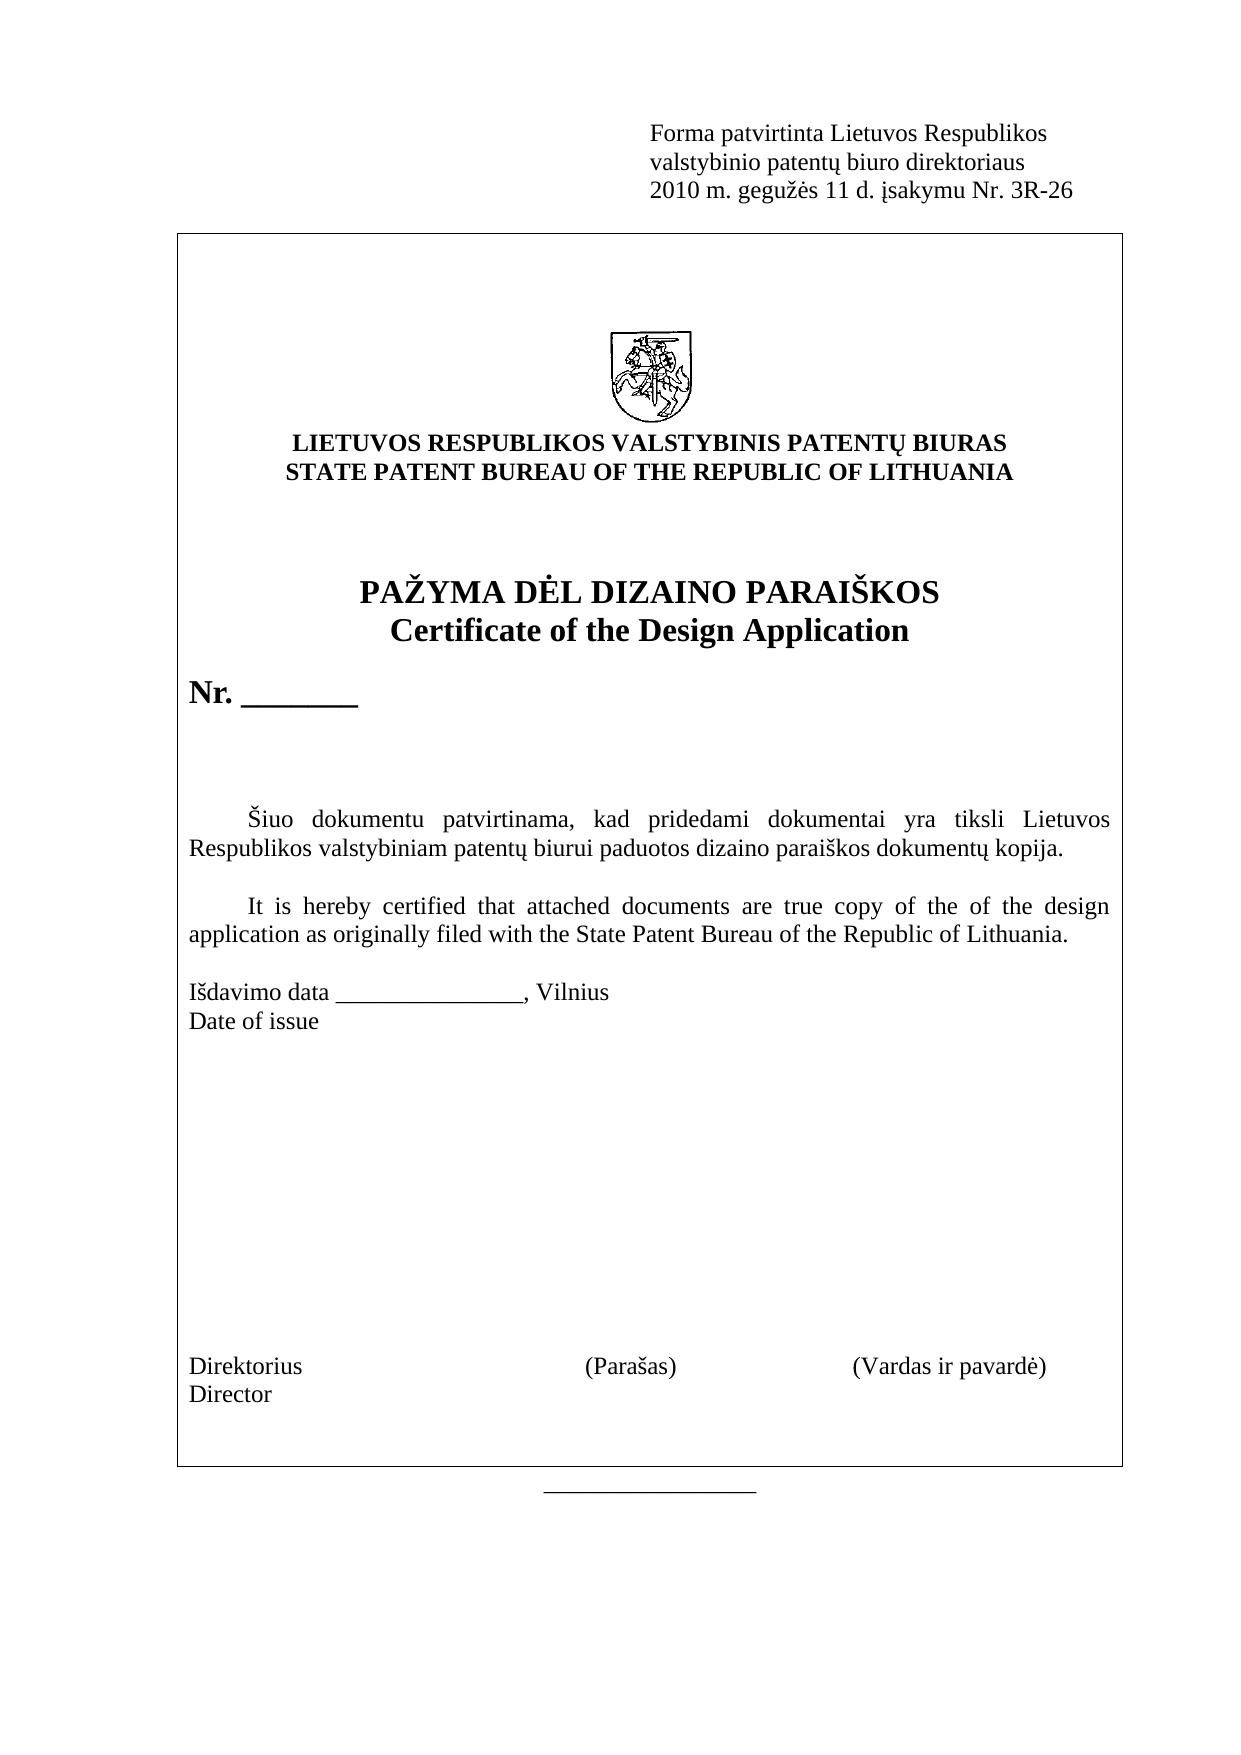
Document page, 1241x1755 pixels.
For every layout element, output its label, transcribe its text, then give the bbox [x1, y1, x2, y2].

text _________________ [177, 1467, 1122, 1496]
table_header LIETUVOS RESPUBLIKOS VALSTYBINIS PATENTŲ BIURAS STATE PATENT BUREAU OF THE REPUBLIC OF LITHUANIA [178, 234, 1122, 514]
text 2010 m. gegužės 11 d. įsakymu Nr. 3R-26 [649, 176, 1122, 204]
table_cell PAŽYMA DĖL DIZAINO PARAIŠKOS Certificate of the Design Application Nr. _______ Šiuo dokumentu patvirtinama, kad pridedami dokumentai yra tiksli Lietuvos Respublikos valstybiniam patentų biurui paduotos dizaino paraiškos dokumentų kopija. It is hereby certified that attached documents are true copy of the of the design application as originally filed with the State Patent Bureau of the Republic of Lithuania. Išdavimo data _______________, Vilnius Date of issue Direktorius (Parašas) (Vardas ir pavardė) Director [178, 515, 1122, 1466]
text valstybinio patentų biuro direktoriaus [649, 147, 1122, 176]
text Forma patvirtinta Lietuvos Respublikos [649, 118, 1122, 147]
